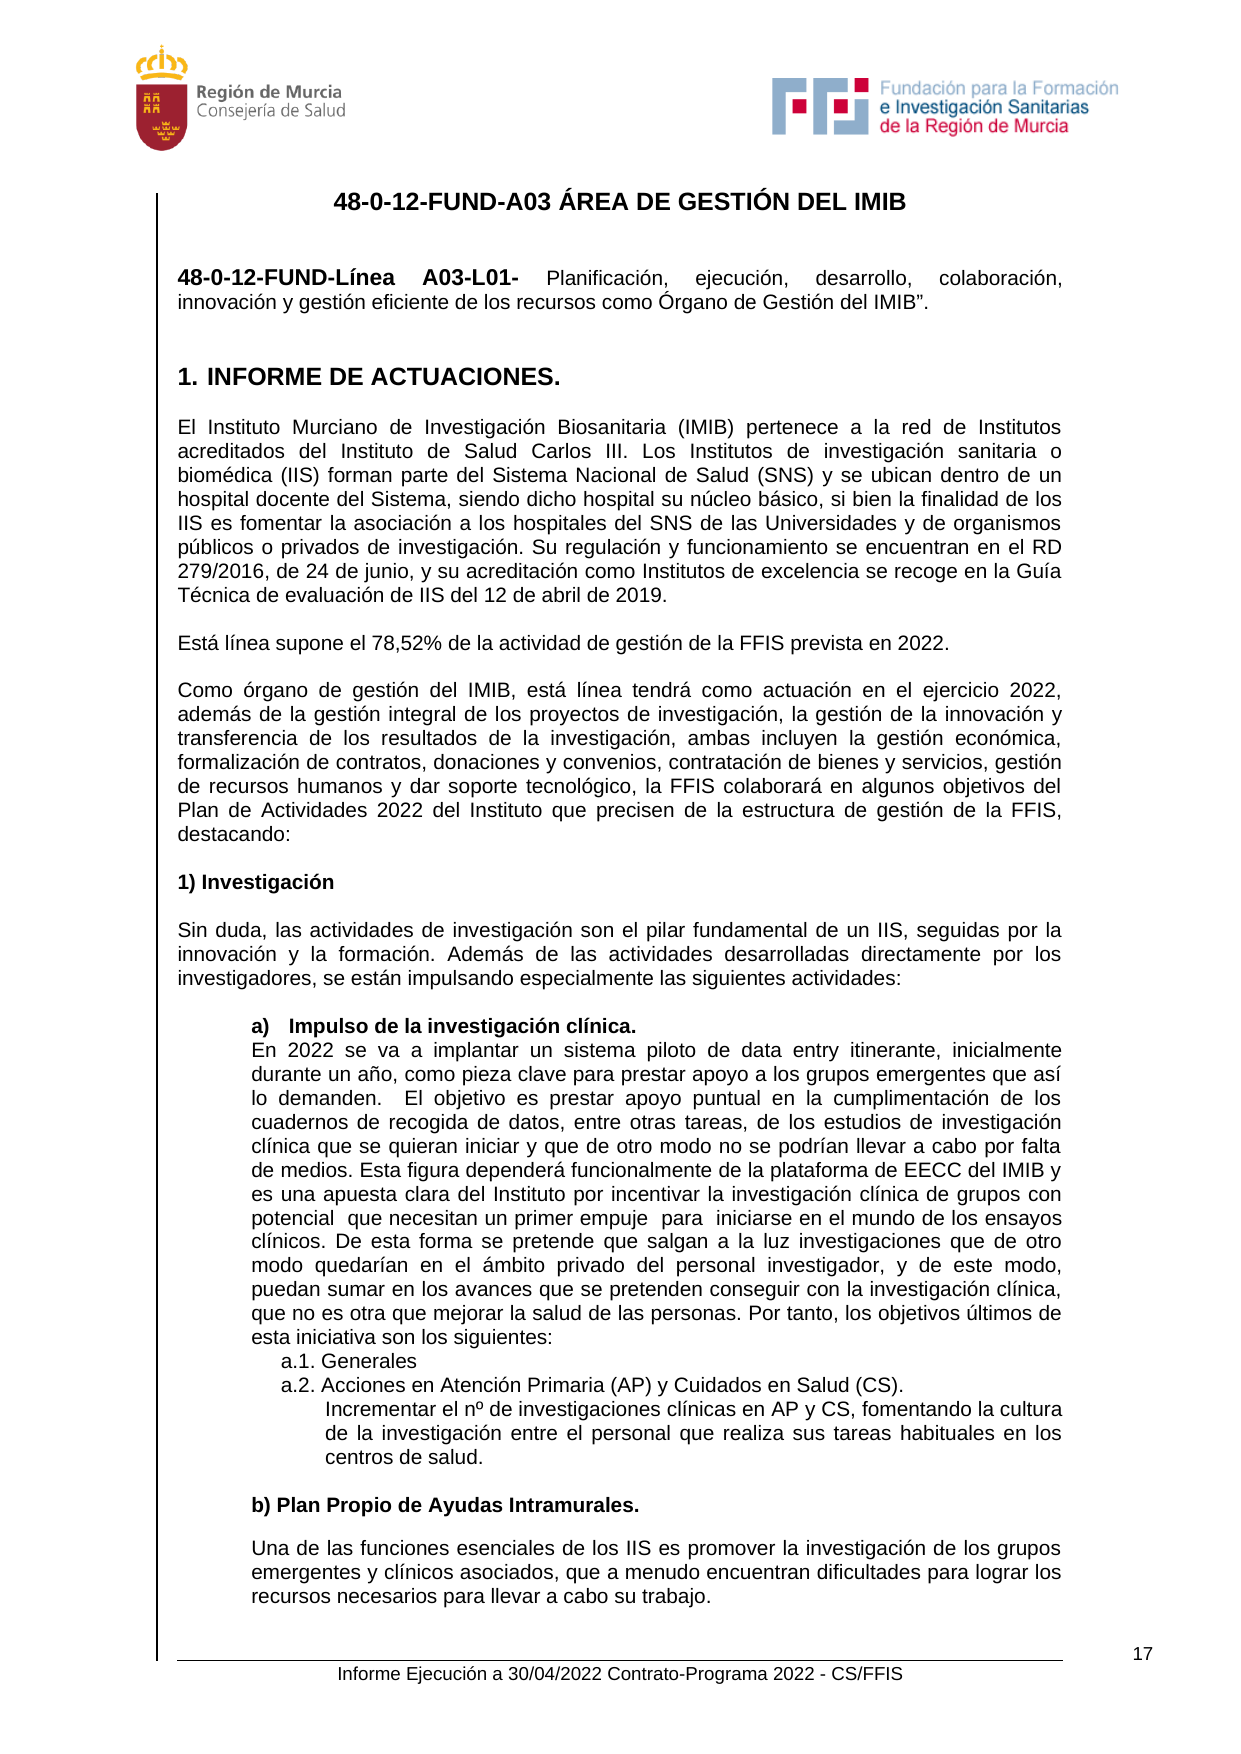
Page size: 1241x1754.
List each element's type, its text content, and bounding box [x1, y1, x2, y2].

text Como órgano de gestión del IMIB, está línea tendrá como actuación en el ejercicio 2022, además de la gestión integral de los proyectos de investigación, la gestión de la innovación y transferencia de los resultados de la investigación, ambas incluyen la gestión económica, formalización de contratos, donaciones y convenios, contratación de bienes y servicios, gestión de recursos humanos y dar soporte tecnológico, la FFIS colaborará en algunos objetivos del Plan de Actividades 2022 del Instituto que precisen de la estructura de gestión de la FFIS, destacando: [177, 678, 1063, 846]
text Una de las funciones esenciales de los IIS es promover la investigación de los grupos emergentes y clínicos asociados, que a menudo encuentran dificultades para lograr los recursos necesarios para llevar a cabo su trabajo. [251, 1536, 1063, 1608]
text 48-0-12-FUND-Línea A03-L01- Planificación, ejecución, desarrollo, colaboración, innovación y gestión eficiente de los recursos como Órgano de Gestión del IMIB”. [177, 264, 1063, 314]
text a.1. Generales [177, 1349, 1063, 1373]
text El Instituto Murciano de Investigación Biosanitaria (IMIB) pertenece a la red de Institutos acreditados del Instituto de Salud Carlos III. Los Institutos de investigación sanitaria o biomédica (IIS) forman parte del Sistema Nacional de Salud (SNS) y se ubican dentro de un hospital docente del Sistema, siendo dicho hospital su núcleo básico, si bien la finalidad de los IIS es fomentar la asociación a los hospitales del SNS de las Universidades y de organismos públicos o privados de investigación. Su regulación y funcionamiento se encuentran en el RD 279/2016, de 24 de junio, y su acreditación como Institutos de excelencia se recoge en la Guía Técnica de evaluación de IIS del 12 de abril de 2019. [177, 415, 1063, 606]
text Sin duda, las actividades de investigación son el pilar fundamental de un IIS, seguidas por la innovación y la formación. Además de las actividades desarrolladas directamente por los investigadores, se están impulsando especialmente las siguientes actividades: [177, 918, 1063, 990]
list Impulso de la investigación clínica. [251, 1014, 1063, 1038]
text b) Plan Propio de Ayudas Intramurales. [177, 1493, 1063, 1517]
text Está línea supone el 78,52% de la actividad de gestión de la FFIS prevista en 2022. [177, 630, 1063, 654]
text 48-0-12-FUND-A03 ÁREA DE GESTIÓN DEL IMIB [177, 187, 1063, 216]
text a.2. Acciones en Atención Primaria (AP) y Cuidados en Salud (CS). [251, 1373, 1063, 1397]
text 1) Investigación [177, 870, 1063, 894]
text 1. INFORME DE ACTUACIONES. [177, 362, 1063, 391]
text Incrementar el nº de investigaciones clínicas en AP y CS, fomentando la cultura de la investigación entre el personal que realiza sus tareas habituales en los centros de salud. [325, 1397, 1063, 1469]
text En 2022 se va a implantar un sistema piloto de data entry itinerante, inicialmente durante un año, como pieza clave para prestar apoyo a los grupos emergentes que así lo demanden. El objetivo es prestar apoyo puntual en la cumplimentación de los cuadernos de recogida de datos, entre otras tareas, de los estudios de investigación clínica que se quieran iniciar y que de otro modo no se podrían llevar a cabo por falta de medios. Esta figura dependerá funcionalmente de la plataforma de EECC del IMIB y es una apuesta clara del Instituto por incentivar la investigación clínica de grupos con potencial que necesitan un primer empuje para iniciarse en el mundo de los ensayos clínicos. De esta forma se pretende que salgan a la luz investigaciones que de otro modo quedarían en el ámbito privado del personal investigador, y de este modo, puedan sumar en los avances que se pretenden conseguir con la investigación clínica, que no es otra que mejorar la salud de las personas. Por tanto, los objetivos últimos de esta iniciativa son los siguientes: [251, 1038, 1063, 1349]
